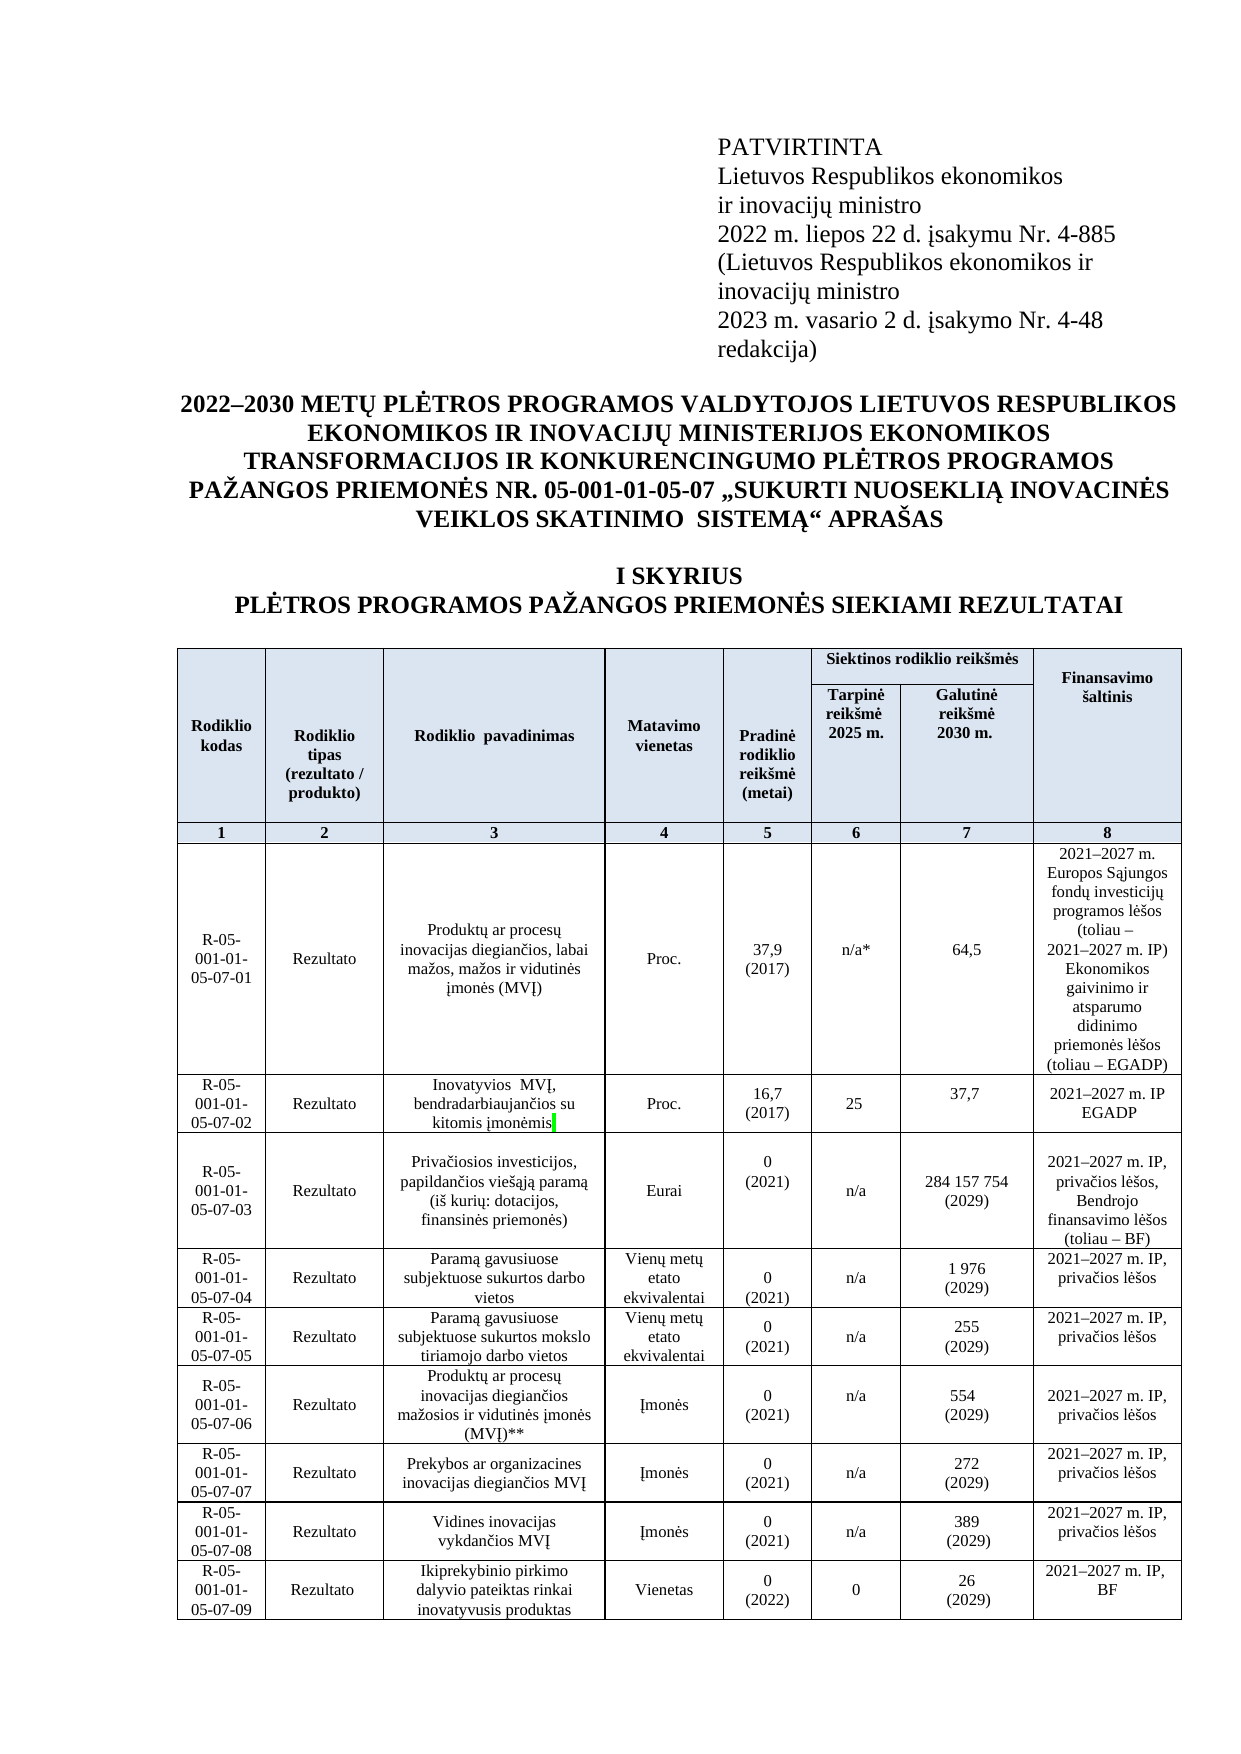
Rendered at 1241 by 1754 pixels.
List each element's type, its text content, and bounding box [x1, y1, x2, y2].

table_cell Rezultato [266, 1308, 383, 1365]
table_cell R-05-001-01-05-07-03 [178, 1133, 265, 1248]
text PATVIRTINTA [658, 132, 1181, 161]
table_cell Proc. [606, 1075, 723, 1132]
table_cell n/a [812, 1366, 900, 1443]
table_header Matavimo vienetas [606, 649, 723, 822]
table_cell n/a [812, 1444, 900, 1501]
table_cell 2021–2027 m. IP EGADP [1034, 1075, 1181, 1132]
table_cell Vienų metų etato ekvivalentai [606, 1308, 723, 1365]
table_header Rodiklio pavadinimas [384, 649, 604, 822]
text Lietuvos Respublikos ekonomikos [582, 161, 1181, 190]
table_cell R-05-001-01-05-07-01 [178, 844, 265, 1073]
text (Lietuvos Respublikos ekonomikos ir [717, 247, 1181, 276]
text inovacijų ministro [717, 276, 1181, 305]
table_cell 0 (2021) [724, 1249, 811, 1307]
table_cell 2021–2027 m. IP, BF [1034, 1561, 1181, 1618]
table_cell 2021–2027 m. IP, privačios lėšos [1034, 1366, 1181, 1443]
table_cell Vienetas [606, 1561, 723, 1618]
text 2023 m. vasario 2 d. įsakymo Nr. 4-48 [717, 305, 1181, 334]
table_cell 2021–2027 m. IP, privačios lėšos [1034, 1444, 1181, 1501]
table_cell 255 (2029) [901, 1308, 1033, 1365]
table_cell 389 (2029) [901, 1503, 1033, 1560]
table_cell Įmonės [606, 1444, 723, 1501]
table_cell 37,9 (2017) [724, 844, 811, 1073]
table_cell n/a [812, 1133, 900, 1248]
table_cell Privačiosios investicijos, papildančios viešąją paramą (iš kurių: dotacijos, finansinės priemonės) [384, 1133, 604, 1248]
table_cell 0 (2021) [724, 1503, 811, 1560]
table_cell Rezultato [266, 1561, 383, 1618]
table_cell 6 [812, 823, 900, 842]
table_cell Įmonės [606, 1366, 723, 1443]
table_cell n/a [812, 1308, 900, 1365]
table_cell 2021–2027 m. IP, privačios lėšos, Bendrojo finansavimo lėšos (toliau – BF) [1034, 1133, 1181, 1248]
table_cell 4 [606, 823, 723, 842]
table_cell 284 157 754 (2029) [901, 1133, 1033, 1248]
table_cell Rezultato [266, 1444, 383, 1501]
table_cell R-05-001-01-05-07-04 [178, 1249, 265, 1307]
table_cell R-05-001-01-05-07-07 [178, 1444, 265, 1501]
table_cell Tarpinė reikšmė 2025 m. [812, 685, 900, 822]
text PLĖTROS PROGRAMOS PAŽANGOS PRIEMONĖS SIEKIAMI REZULTATAI [177, 590, 1181, 619]
table_cell 16,7 (2017) [724, 1075, 811, 1132]
table_cell n/a [812, 1503, 900, 1560]
text 2022 m. liepos 22 d. įsakymu Nr. 4-885 [717, 219, 1181, 247]
table_cell Vidines inovacijas vykdančios MVĮ [384, 1503, 604, 1560]
table_cell Rezultato [266, 1503, 383, 1560]
table_cell 0 (2021) [724, 1133, 811, 1248]
table_cell 0 (2021) [724, 1308, 811, 1365]
table_cell 2021–2027 m. IP, privačios lėšos [1034, 1249, 1181, 1307]
table_cell 554 (2029) [901, 1366, 1033, 1443]
table_header Pradinė rodiklio reikšmė (metai) [724, 649, 811, 822]
table_cell R-05-001-01-05-07-06 [178, 1366, 265, 1443]
table_cell Rezultato [266, 1366, 383, 1443]
text ir inovacijų ministro [582, 190, 1181, 219]
table_cell Rezultato [266, 1249, 383, 1307]
table_cell Produktų ar procesų inovacijas diegiančios mažosios ir vidutinės įmonės (MVĮ)** [384, 1366, 604, 1443]
table_cell Proc. [606, 844, 723, 1073]
table_cell 7 [901, 823, 1033, 842]
table_cell R-05-001-01-05-07-02 [178, 1075, 265, 1132]
table_cell 2021–2027 m. Europos Sąjungos fondų investicijų programos lėšos (toliau – 2021–2027 m. IP) Ekonomikos gaivinimo ir atsparumo didinimo priemonės lėšos (toliau – EGADP) [1034, 844, 1181, 1073]
table_cell 37,7 [901, 1075, 1033, 1132]
table_cell 0 (2021) [724, 1366, 811, 1443]
table_cell 2021–2027 m. IP, privačios lėšos [1034, 1503, 1181, 1560]
table_cell 26 (2029) [901, 1561, 1033, 1618]
table_cell Rezultato [266, 844, 383, 1073]
table_cell Galutinė reikšmė 2030 m. [901, 685, 1033, 822]
table_cell Rezultato [266, 1133, 383, 1248]
table_cell R-05-001-01-05-07-08 [178, 1503, 265, 1560]
table_cell Paramą gavusiuose subjektuose sukurtos darbo vietos [384, 1249, 604, 1307]
table_header Siektinos rodiklio reikšmės [812, 649, 1033, 684]
table_cell 2 [266, 823, 383, 842]
table_cell Prekybos ar organizacines inovacijas diegiančios MVĮ [384, 1444, 604, 1501]
table_cell 0 (2021) [724, 1444, 811, 1501]
table_cell Ikiprekybinio pirkimo dalyvio pateiktas rinkai inovatyvusis produktas [384, 1561, 604, 1618]
table_cell 8 [1034, 823, 1181, 842]
table_cell Vienų metų etato ekvivalentai [606, 1249, 723, 1307]
table_cell n/a [812, 1249, 900, 1307]
table_cell 0 [812, 1561, 900, 1618]
table_cell Įmonės [606, 1503, 723, 1560]
table_cell 5 [724, 823, 811, 842]
table_cell n/a* [812, 844, 900, 1073]
table_header Rodiklio kodas [178, 649, 265, 822]
table_cell 1 [178, 823, 265, 842]
table_header Rodiklio tipas (rezultato / produkto) [266, 649, 383, 822]
table_cell Paramą gavusiuose subjektuose sukurtos mokslo tiriamojo darbo vietos [384, 1308, 604, 1365]
table_cell R-05-001-01-05-07-05 [178, 1308, 265, 1365]
table_cell 0 (2022) [724, 1561, 811, 1618]
table_cell R-05-001-01-05-07-09 [178, 1561, 265, 1618]
table_cell Produktų ar procesų inovacijas diegiančios, labai mažos, mažos ir vidutinės įmonės (MVĮ) [384, 844, 604, 1073]
table_cell Rezultato [266, 1075, 383, 1132]
table_cell 25 [812, 1075, 900, 1132]
table_cell 1 976 (2029) [901, 1249, 1033, 1307]
text redakcija) [717, 334, 1181, 362]
text I SKYRIUS [177, 561, 1181, 590]
table_cell 3 [384, 823, 604, 842]
table_cell 64,5 [901, 844, 1033, 1073]
table_cell 272 (2029) [901, 1444, 1033, 1501]
table_cell Inovatyvios MVĮ, bendradarbiaujančios su kitomis įmonėmis [384, 1075, 604, 1132]
table_cell 2021–2027 m. IP, privačios lėšos [1034, 1308, 1181, 1365]
text 2022–2030 METŲ PLĖTROS PROGRAMOS VALDYTOJOS LIETUVOS RESPUBLIKOS EKONOMIKOS IR INOVACIJŲ MINISTERIJOS EKONOMIKOS TRANSFORMACIJOS IR KONKURENCINGUMO plėtros programos pažangos priemonės NR. 05-001-01-05-07 „SUKURTI NUOSEKLIĄ INOVACINĖS VEIKLOS SKATINIMO SISTEMĄ“ APRAŠAS [177, 389, 1181, 533]
table_header Finansavimo šaltinis [1034, 649, 1181, 822]
table_cell Eurai [606, 1133, 723, 1248]
